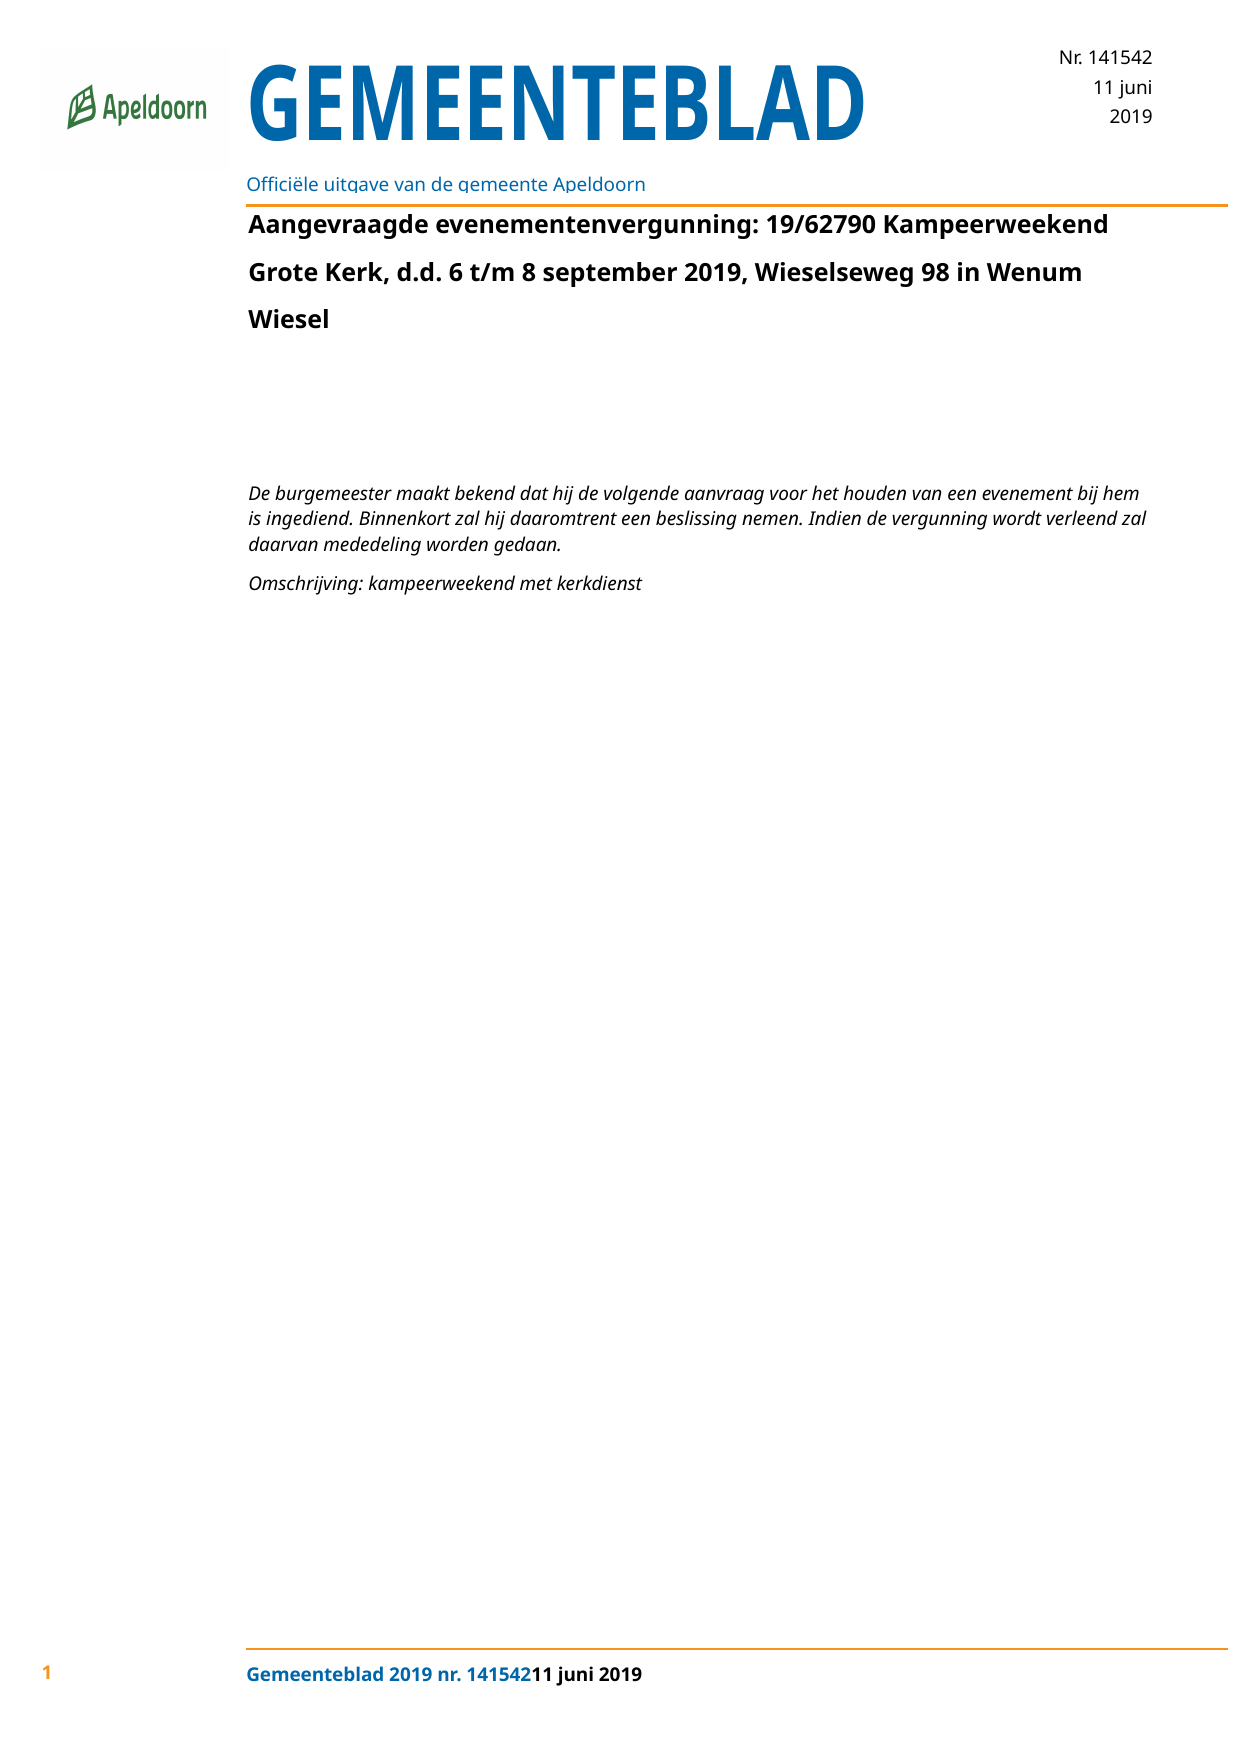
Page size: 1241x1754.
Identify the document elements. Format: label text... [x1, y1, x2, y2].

text De burgemeester maakt bekend dat hij de volgende aanvraag voor het houden van een evenement bij hem is ingediend. Binnenkort zal hij daaromtrent een beslissing nemen. Indien de vergunning wordt verleend zal daarvan mededeling worden gedaan. [248, 480, 1152, 557]
picture [41, 47, 231, 172]
text Omschrijving: kampeerweekend met kerkdienst [248, 571, 1152, 596]
text Aangevraagde evenementenvergunning: 19/62790 Kampeerweekend Grote Kerk, d.d. 6 t/m 8 september 2019, Wieselseweg 98 in Wenum Wiesel [248, 207, 1152, 336]
